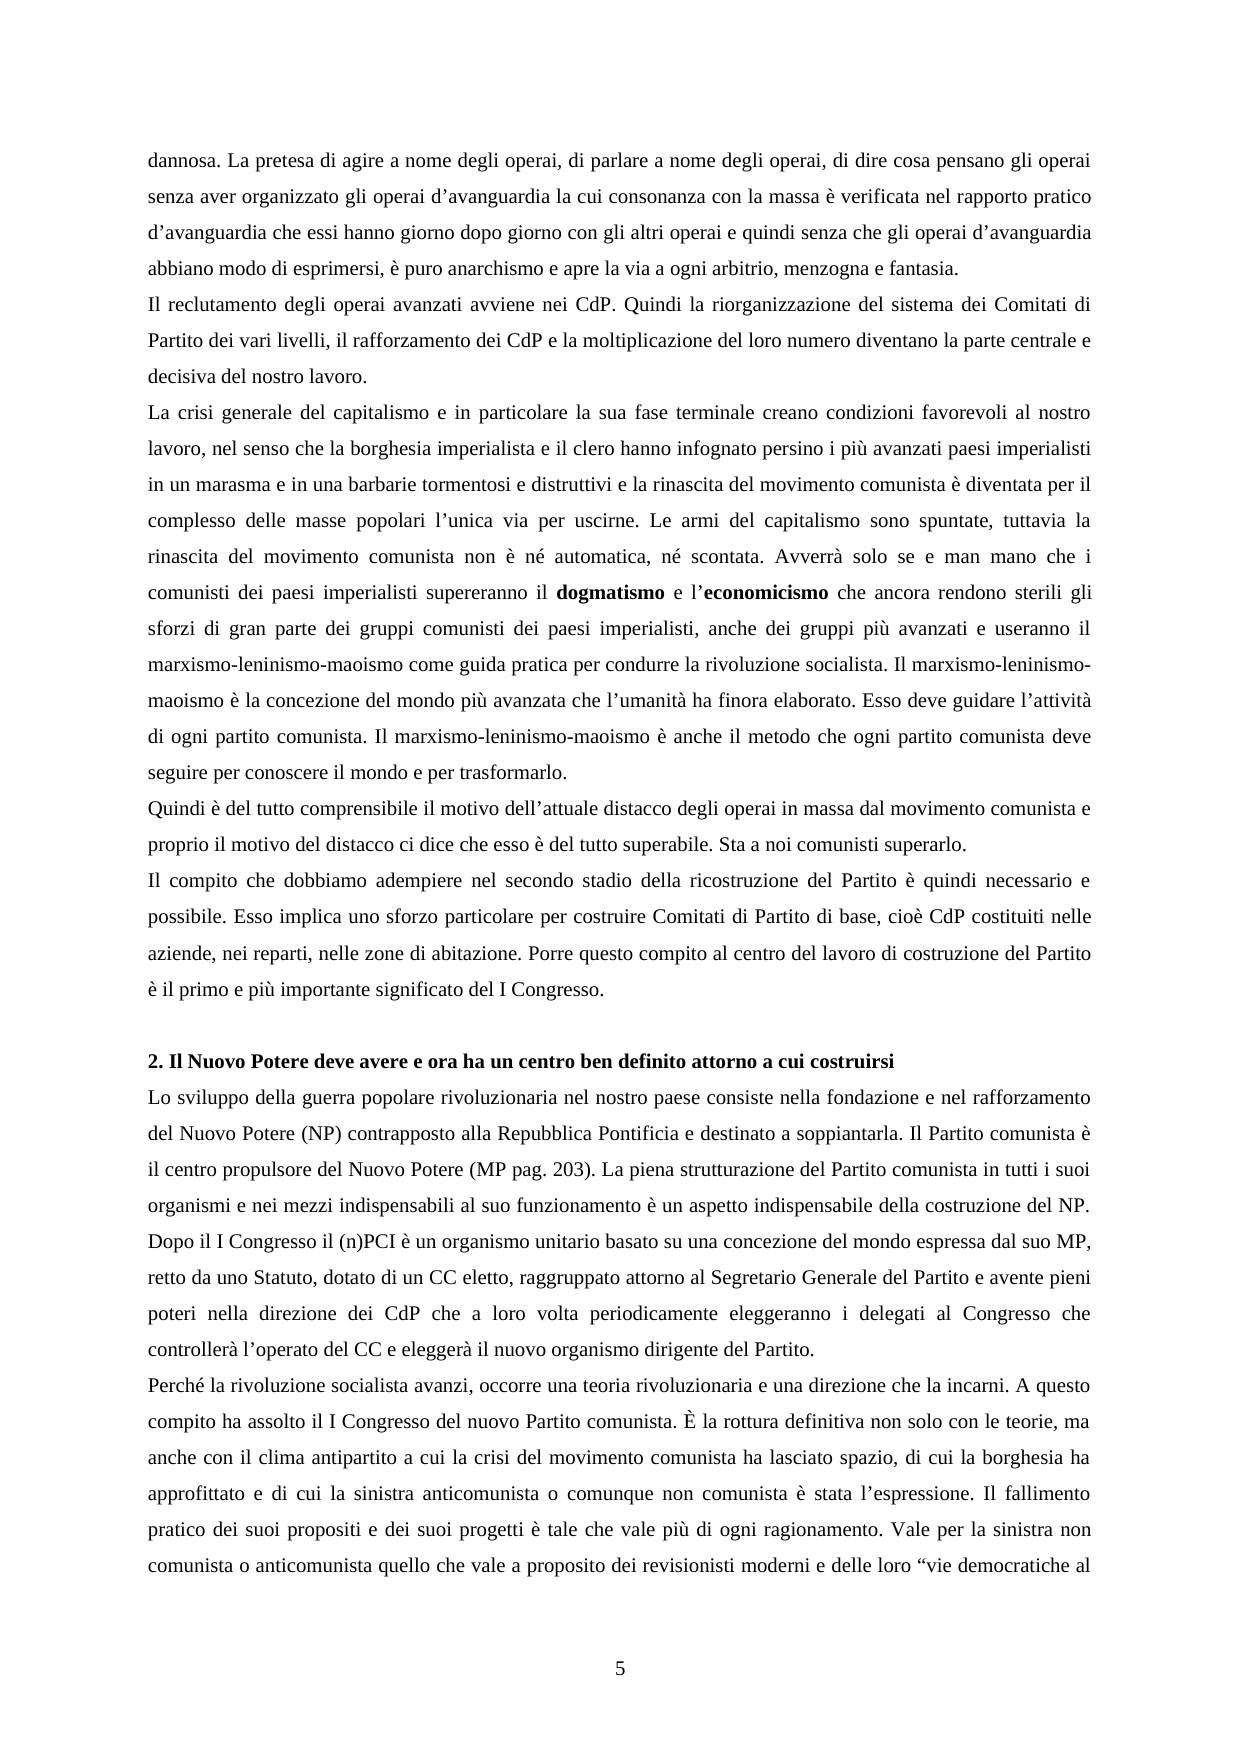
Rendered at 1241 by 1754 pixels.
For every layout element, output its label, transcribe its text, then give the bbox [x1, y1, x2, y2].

text Perché la rivoluzione socialista avanzi, occorre una teoria rivoluzionaria e una direzione che la incarni. A questo compito ha assolto il I Congresso del nuovo Partito comunista. È la rottura definitiva non solo con le teorie, ma anche con il clima antipartito a cui la crisi del movimento comunista ha lasciato spazio, di cui la borghesia ha approfittato e di cui la sinistra anticomunista o comunque non comunista è stata l’espressione. Il fallimento pratico dei suoi propositi e dei suoi progetti è tale che vale più di ogni ragionamento. Vale per la sinistra non comunista o anticomunista quello che vale a proposito dei revisionisti moderni e delle loro “vie democratiche al [148, 1373, 1092, 1577]
text Lo sviluppo della guerra popolare rivoluzionaria nel nostro paese consiste nella fondazione e nel rafforzamento del Nuovo Potere (NP) contrapposto alla Repubblica Pontificia e destinato a soppiantarla. Il Partito comunista è il centro propulsore del Nuovo Potere (MP pag. 203). La piena strutturazione del Partito comunista in tutti i suoi organismi e nei mezzi indispensabili al suo funzionamento è un aspetto indispensabile della costruzione del NP. Dopo il I Congresso il (n)PCI è un organismo unitario basato su una concezione del mondo espressa dal suo MP, retto da uno Statuto, dotato di un CC eletto, raggruppato attorno al Segretario Generale del Partito e avente pieni poteri nella direzione dei CdP che a loro volta periodicamente eleggeranno i delegati al Congresso che controllerà l’operato del CC e eleggerà il nuovo organismo dirigente del Partito. [148, 1085, 1092, 1361]
text Quindi è del tutto comprensibile il motivo dell’attuale distacco degli operai in massa dal movimento comunista e proprio il motivo del distacco ci dice che esso è del tutto superabile. Sta a noi comunisti superarlo. [148, 796, 1092, 856]
text 2. Il Nuovo Potere deve avere e ora ha un centro ben definito attorno a cui costruirsi [148, 1049, 1092, 1073]
text Il compito che dobbiamo adempiere nel secondo stadio della ricostruzione del Partito è quindi necessario e possibile. Esso implica uno sforzo particolare per costruire Comitati di Partito di base, cioè CdP costituiti nelle aziende, nei reparti, nelle zone di abitazione. Porre questo compito al centro del lavoro di costruzione del Partito è il primo e più importante significato del I Congresso. [148, 868, 1092, 1001]
text dannosa. La pretesa di agire a nome degli operai, di parlare a nome degli operai, di dire cosa pensano gli operai senza aver organizzato gli operai d’avanguardia la cui consonanza con la massa è verificata nel rapporto pratico d’avanguardia che essi hanno giorno dopo giorno con gli altri operai e quindi senza che gli operai d’avanguardia abbiano modo di esprimersi, è puro anarchismo e apre la via a ogni arbitrio, menzogna e fantasia. [148, 148, 1092, 280]
text Il reclutamento degli operai avanzati avviene nei CdP. Quindi la riorganizzazione del sistema dei Comitati di Partito dei vari livelli, il rafforzamento dei CdP e la moltiplicazione del loro numero diventano la parte centrale e decisiva del nostro lavoro. [148, 292, 1092, 388]
text La crisi generale del capitalismo e in particolare la sua fase terminale creano condizioni favorevoli al nostro lavoro, nel senso che la borghesia imperialista e il clero hanno infognato persino i più avanzati paesi imperialisti in un marasma e in una barbarie tormentosi e distruttivi e la rinascita del movimento comunista è diventata per il complesso delle masse popolari l’unica via per uscirne. Le armi del capitalismo sono spuntate, tuttavia la rinascita del movimento comunista non è né automatica, né scontata. Avverrà solo se e man mano che i comunisti dei paesi imperialisti supereranno il dogmatismo e l’economicismo che ancora rendono sterili gli sforzi di gran parte dei gruppi comunisti dei paesi imperialisti, anche dei gruppi più avanzati e useranno il marxismo-leninismo-maoismo come guida pratica per condurre la rivoluzione socialista. Il marxismo-leninismo-maoismo è la concezione del mondo più avanzata che l’umanità ha finora elaborato. Esso deve guidare l’attività di ogni partito comunista. Il marxismo-leninismo-maoismo è anche il metodo che ogni partito comunista deve seguire per conoscere il mondo e per trasformarlo. [148, 400, 1092, 784]
